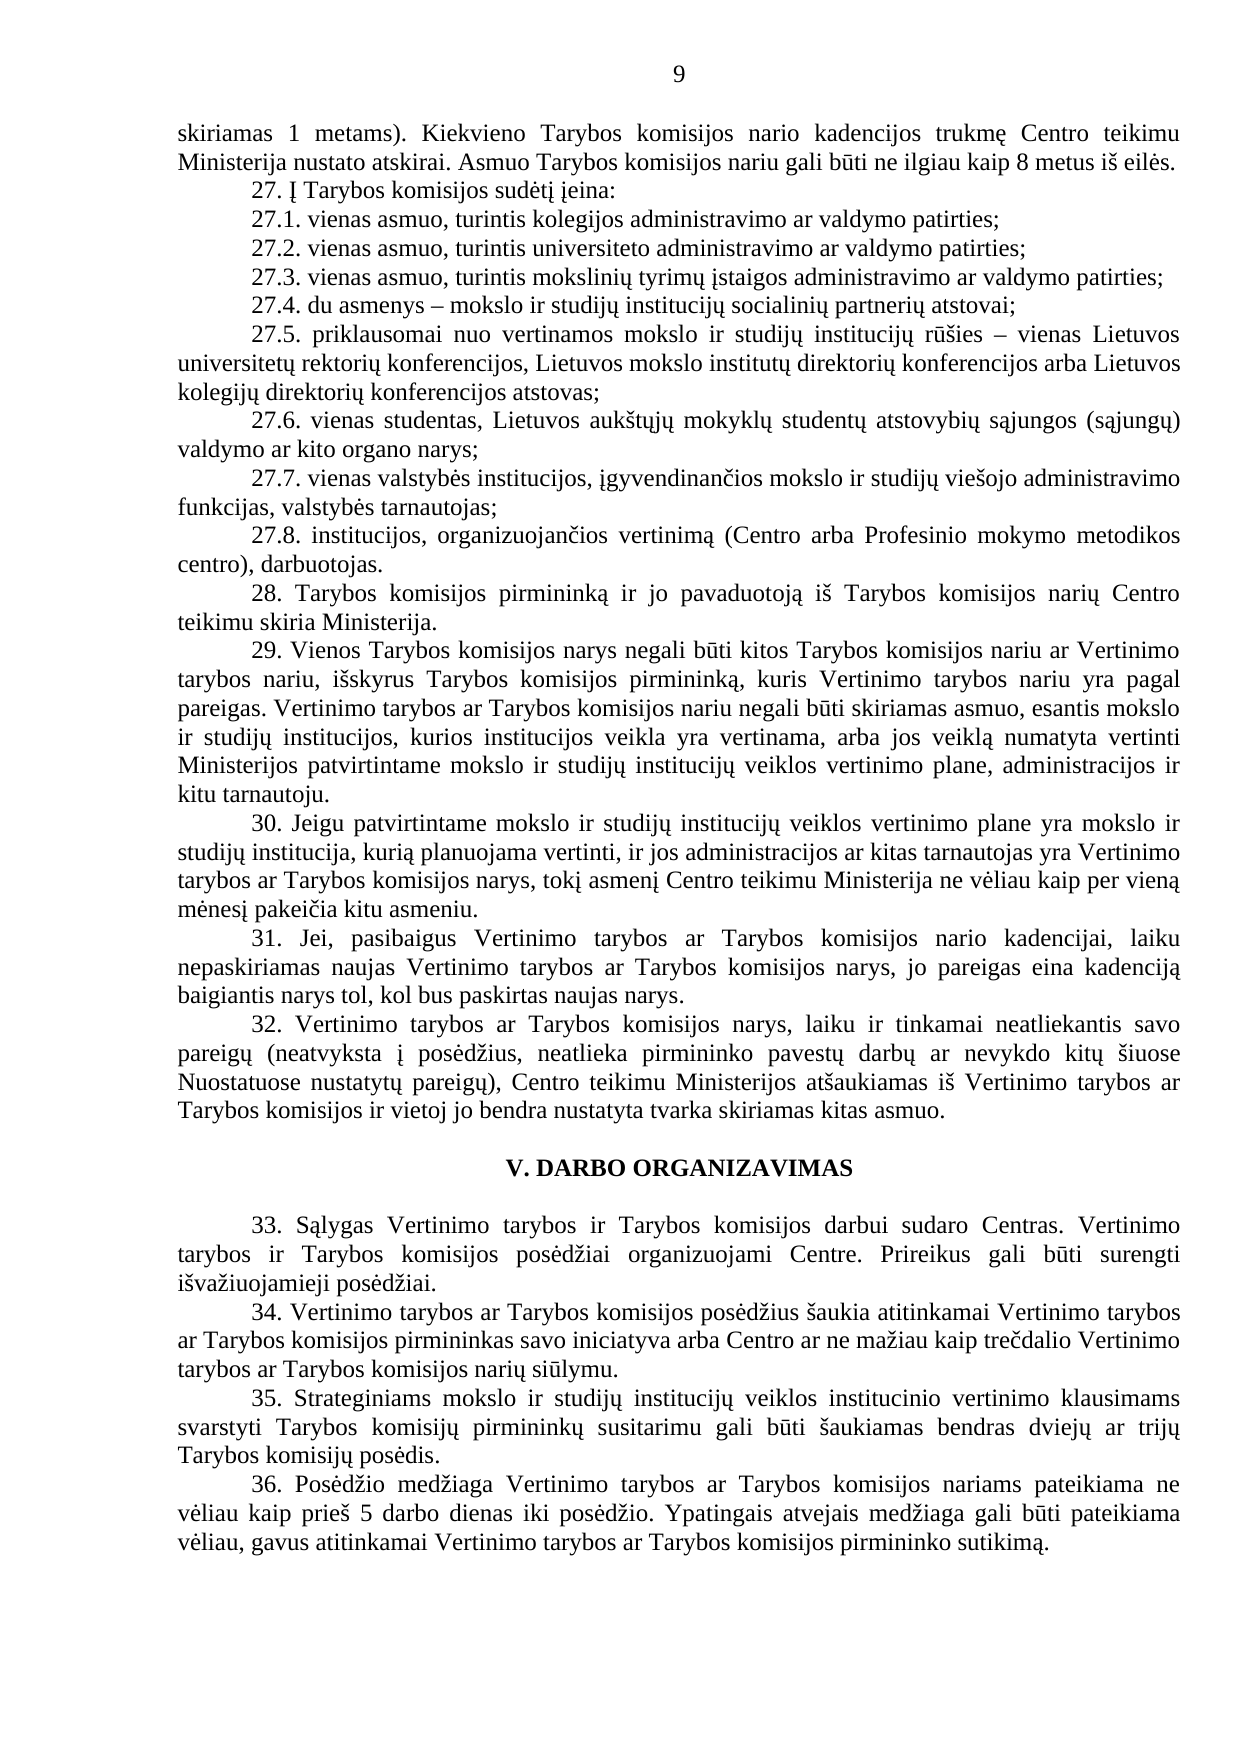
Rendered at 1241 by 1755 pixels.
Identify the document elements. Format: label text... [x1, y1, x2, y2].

text 36. Posėdžio medžiaga Vertinimo tarybos ar Tarybos komisijos nariams pateikiama ne vėliau kaip prieš 5 darbo dienas iki posėdžio. Ypatingais atvejais medžiaga gali būti pateikiama vėliau, gavus atitinkamai Vertinimo tarybos ar Tarybos komisijos pirmininko sutikimą. [177, 1469, 1181, 1556]
text V. DARBO ORGANIZAVIMAS [177, 1153, 1181, 1182]
text 30. Jeigu patvirtintame mokslo ir studijų institucijų veiklos vertinimo plane yra mokslo ir studijų institucija, kurią planuojama vertinti, ir jos administracijos ar kitas tarnautojas yra Vertinimo tarybos ar Tarybos komisijos narys, tokį asmenį Centro teikimu Ministerija ne vėliau kaip per vieną mėnesį pakeičia kitu asmeniu. [177, 808, 1181, 923]
text 27.5. priklausomai nuo vertinamos mokslo ir studijų institucijų rūšies – vienas Lietuvos universitetų rektorių konferencijos, Lietuvos mokslo institutų direktorių konferencijos arba Lietuvos kolegijų direktorių konferencijos atstovas; [177, 319, 1181, 406]
text 27.3. vienas asmuo, turintis mokslinių tyrimų įstaigos administravimo ar valdymo patirties; [177, 262, 1181, 291]
text 27.8. institucijos, organizuojančios vertinimą (Centro arba Profesinio mokymo metodikos centro), darbuotojas. [177, 521, 1181, 578]
text 29. Vienos Tarybos komisijos narys negali būti kitos Tarybos komisijos nariu ar Vertinimo tarybos nariu, išskyrus Tarybos komisijos pirmininką, kuris Vertinimo tarybos nariu yra pagal pareigas. Vertinimo tarybos ar Tarybos komisijos nariu negali būti skiriamas asmuo, esantis mokslo ir studijų institucijos, kurios institucijos veikla yra vertinama, arba jos veiklą numatyta vertinti Ministerijos patvirtintame mokslo ir studijų institucijų veiklos vertinimo plane, administracijos ir kitu tarnautoju. [177, 636, 1181, 808]
text 33. Sąlygas Vertinimo tarybos ir Tarybos komisijos darbui sudaro Centras. Vertinimo tarybos ir Tarybos komisijos posėdžiai organizuojami Centre. Prireikus gali būti surengti išvažiuojamieji posėdžiai. [177, 1211, 1181, 1297]
text 35. Strateginiams mokslo ir studijų institucijų veiklos institucinio vertinimo klausimams svarstyti Tarybos komisijų pirmininkų susitarimu gali būti šaukiamas bendras dviejų ar trijų Tarybos komisijų posėdis. [177, 1383, 1181, 1469]
text 31. Jei, pasibaigus Vertinimo tarybos ar Tarybos komisijos nario kadencijai, laiku nepaskiriamas naujas Vertinimo tarybos ar Tarybos komisijos narys, jo pareigas eina kadenciją baigiantis narys tol, kol bus paskirtas naujas narys. [177, 923, 1181, 1009]
text 27.4. du asmenys – mokslo ir studijų institucijų socialinių partnerių atstovai; [177, 291, 1181, 319]
text 34. Vertinimo tarybos ar Tarybos komisijos posėdžius šaukia atitinkamai Vertinimo tarybos ar Tarybos komisijos pirmininkas savo iniciatyva arba Centro ar ne mažiau kaip trečdalio Vertinimo tarybos ar Tarybos komisijos narių siūlymu. [177, 1297, 1181, 1383]
text 27.6. vienas studentas, Lietuvos aukštųjų mokyklų studentų atstovybių sąjungos (sąjungų) valdymo ar kito organo narys; [177, 406, 1181, 463]
text 27.7. vienas valstybės institucijos, įgyvendinančios mokslo ir studijų viešojo administravimo funkcijas, valstybės tarnautojas; [177, 463, 1181, 521]
text 28. Tarybos komisijos pirmininką ir jo pavaduotoją iš Tarybos komisijos narių Centro teikimu skiria Ministerija. [177, 578, 1181, 636]
text skiriamas 1 metams). Kiekvieno Tarybos komisijos nario kadencijos trukmę Centro teikimu Ministerija nustato atskirai. Asmuo Tarybos komisijos nariu gali būti ne ilgiau kaip 8 metus iš eilės. [177, 118, 1181, 176]
text 27. Į Tarybos komisijos sudėtį įeina: [177, 176, 1181, 204]
text 27.2. vienas asmuo, turintis universiteto administravimo ar valdymo patirties; [177, 233, 1181, 262]
text 32. Vertinimo tarybos ar Tarybos komisijos narys, laiku ir tinkamai neatliekantis savo pareigų (neatvyksta į posėdžius, neatlieka pirmininko pavestų darbų ar nevykdo kitų šiuose Nuostatuose nustatytų pareigų), Centro teikimu Ministerijos atšaukiamas iš Vertinimo tarybos ar Tarybos komisijos ir vietoj jo bendra nustatyta tvarka skiriamas kitas asmuo. [177, 1009, 1181, 1124]
text 27.1. vienas asmuo, turintis kolegijos administravimo ar valdymo patirties; [177, 204, 1181, 233]
